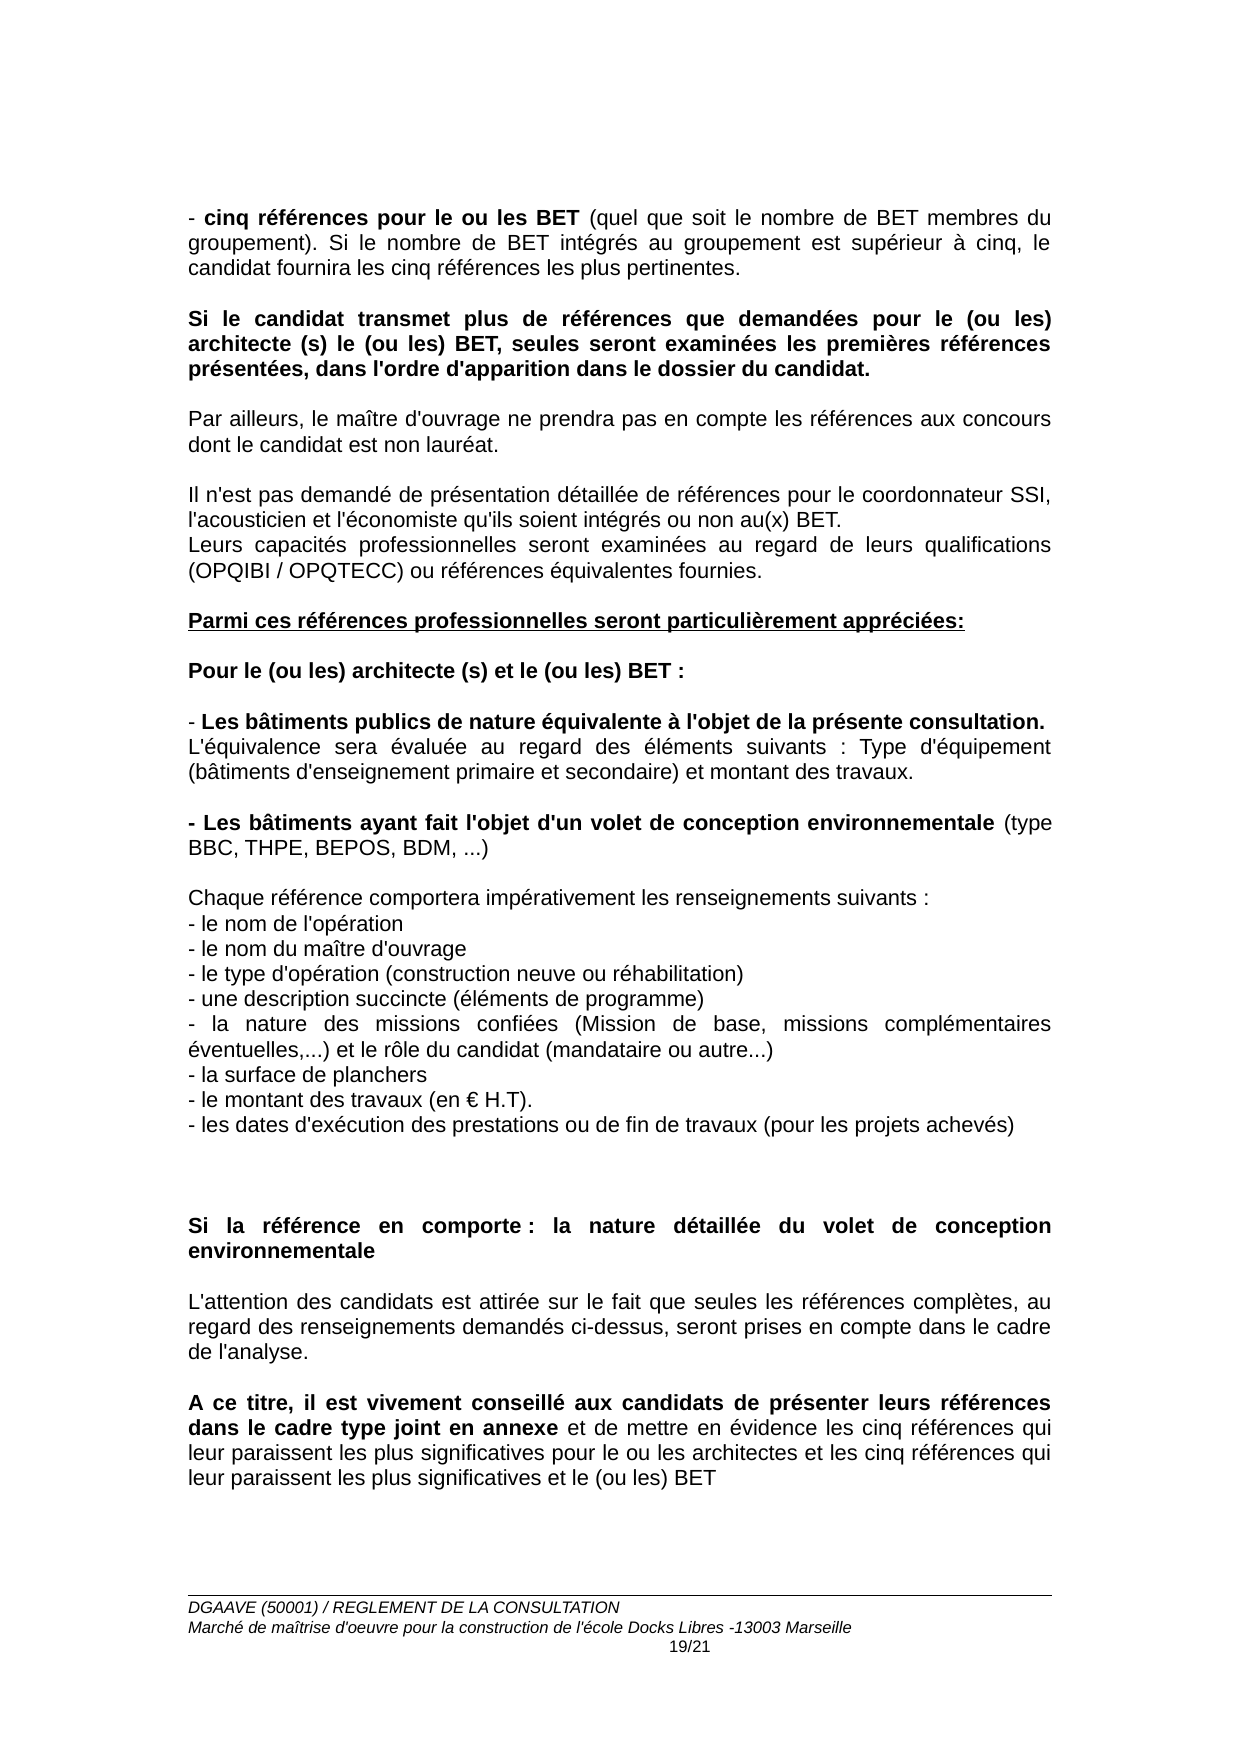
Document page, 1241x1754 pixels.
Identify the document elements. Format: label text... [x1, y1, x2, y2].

text L'équivalence sera évaluée au regard des éléments suivants : Type d'équipement (bâtiments d'enseignement primaire et secondaire) et montant des travaux. [188, 734, 1052, 784]
text L'attention des candidats est attirée sur le fait que seules les références complètes, au regard des renseignements demandés ci-dessus, seront prises en compte dans le cadre de l'analyse. [188, 1288, 1052, 1364]
text Leurs capacités professionnelles seront examinées au regard de leurs qualifications (OPQIBI / OPQTECC) ou références équivalentes fournies. [188, 532, 1052, 583]
text - Les bâtiments ayant fait l'objet d'un volet de conception environnementale (type BBC, THPE, BEPOS, BDM, ...) [188, 809, 1052, 860]
text - la surface de planchers [188, 1062, 1052, 1087]
text Si la référence en comporte : la nature détaillée du volet de conception environnementale [188, 1213, 1052, 1263]
text - cinq références pour le ou les BET (quel que soit le nombre de BET membres du groupement). Si le nombre de BET intégrés au groupement est supérieur à cinq, le candidat fournira les cinq références les plus pertinentes. [188, 204, 1052, 280]
text - le montant des travaux (en € H.T). [188, 1087, 1052, 1112]
text - le nom de l'opération [188, 910, 1052, 936]
text - le nom du maître d'ouvrage [188, 936, 1052, 961]
text - une description succincte (éléments de programme) [188, 986, 1052, 1011]
text Il n'est pas demandé de présentation détaillée de références pour le coordonnateur SSI, l'acousticien et l'économiste qu'ils soient intégrés ou non au(x) BET. [188, 482, 1052, 532]
text - les dates d'exécution des prestations ou de fin de travaux (pour les projets achevés) [188, 1112, 1052, 1137]
text Chaque référence comportera impérativement les renseignements suivants : [188, 885, 1052, 910]
text - la nature des missions confiées (Mission de base, missions complémentaires éventuelles,...) et le rôle du candidat (mandataire ou autre...) [188, 1011, 1052, 1062]
text Pour le (ou les) architecte (s) et le (ou les) BET : [188, 658, 1052, 683]
text Si le candidat transmet plus de références que demandées pour le (ou les) architecte (s) le (ou les) BET, seules seront examinées les premières références présentées, dans l'ordre d'apparition dans le dossier du candidat. [188, 305, 1052, 381]
text Par ailleurs, le maître d'ouvrage ne prendra pas en compte les références aux concours dont le candidat est non lauréat. [188, 406, 1052, 457]
text Parmi ces références professionnelles seront particulièrement appréciées: [188, 608, 1052, 633]
text - Les bâtiments publics de nature équivalente à l'objet de la présente consultation. [188, 709, 1052, 734]
text - le type d'opération (construction neuve ou réhabilitation) [188, 961, 1052, 986]
text A ce titre, il est vivement conseillé aux candidats de présenter leurs références dans le cadre type joint en annexe et de mettre en évidence les cinq références qui leur paraissent les plus significatives pour le ou les architectes et les cinq références qui leur paraissent les plus significatives et le (ou les) BET [188, 1389, 1052, 1490]
